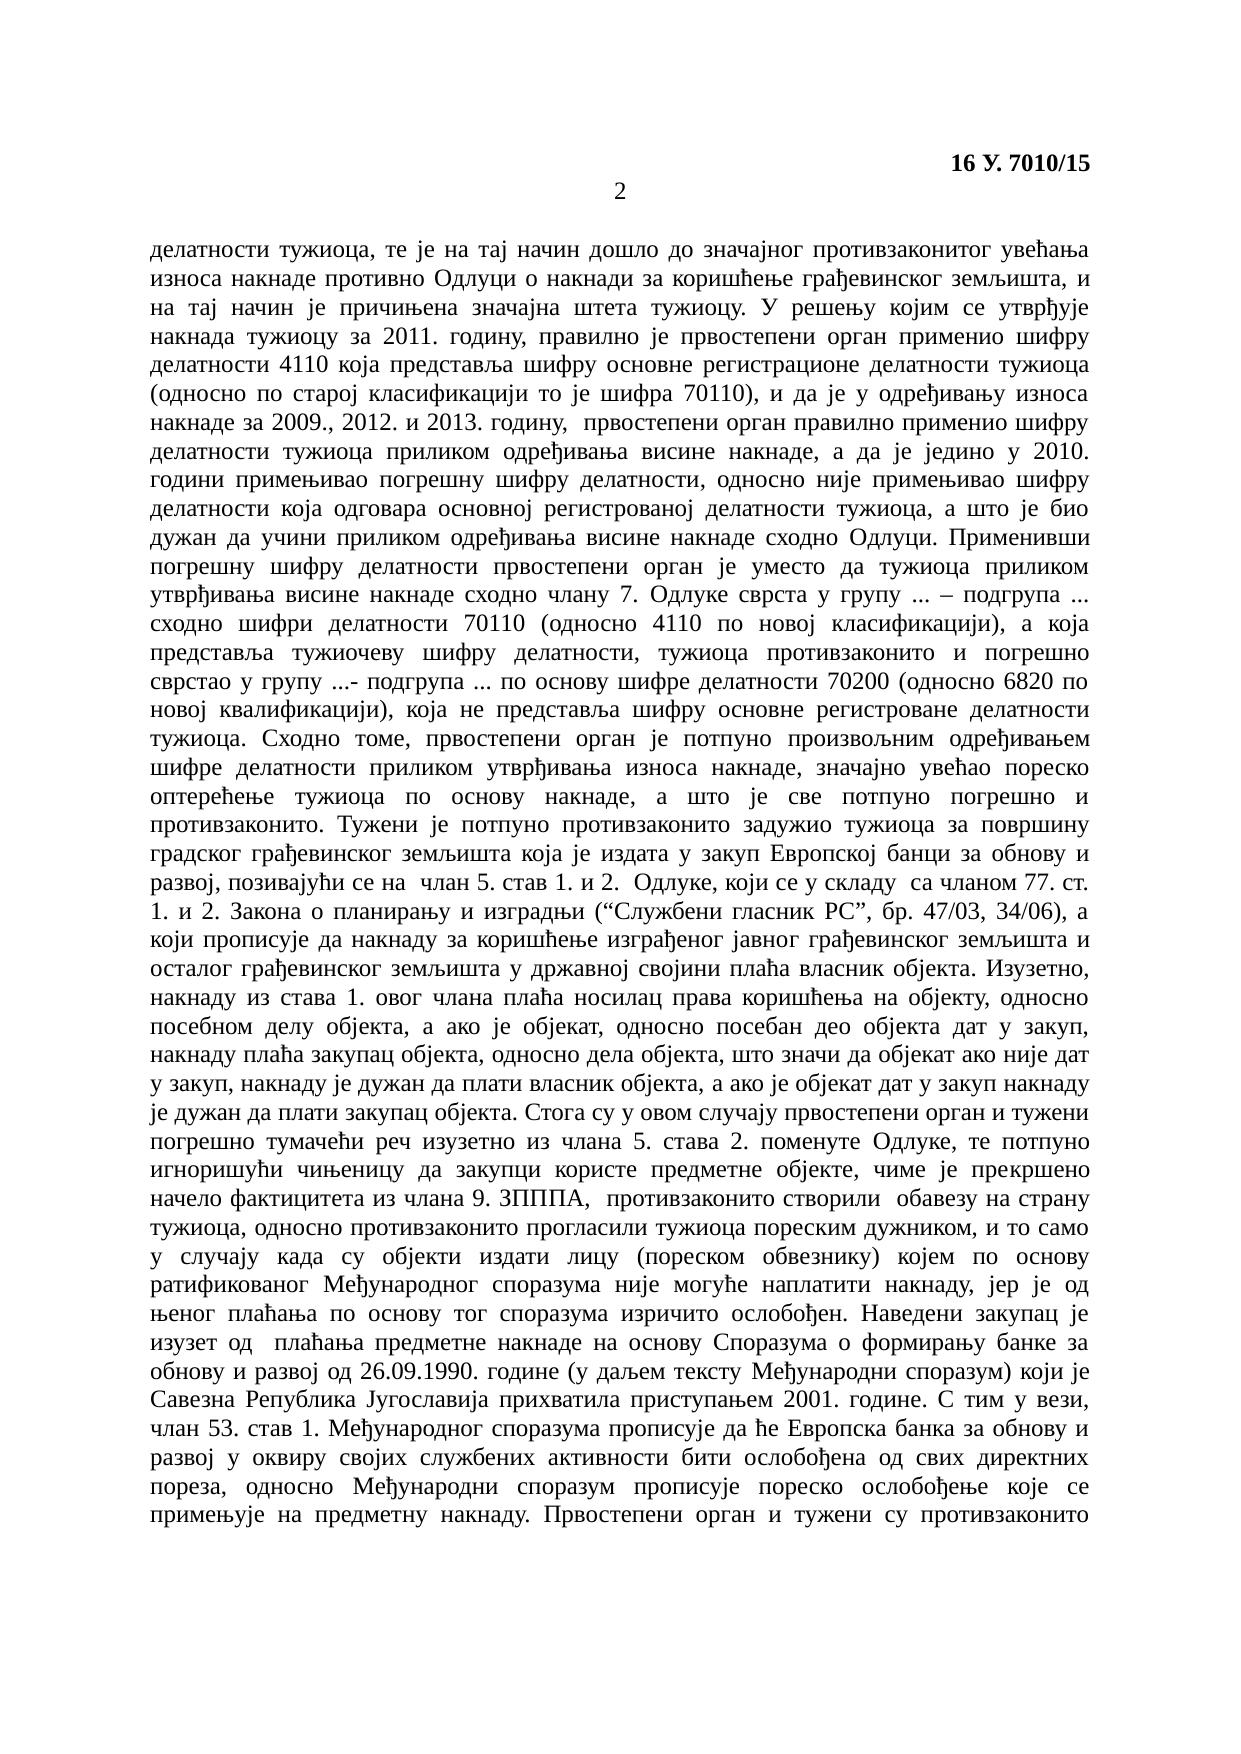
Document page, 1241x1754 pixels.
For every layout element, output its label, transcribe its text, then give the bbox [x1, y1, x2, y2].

text делатности тужиоца, те је на тај начин дошло до значајног противзаконитог увећања износа накнаде противно Одлуци о накнади за коришћење грађевинског земљишта, и на тај начин је причињена значајна штета тужиоцу. У решењу којим се утврђује накнада тужиоцу за 2011. годину, правилно је првостепени орган применио шифру делатности 4110 која представља шифру основне регистрационе делатности тужиоца (односно по старој класификацији то је шифра 70110), и да је у одређивању износа накнаде за 2009., 2012. и 2013. годину, првостепени орган правилно применио шифру делатности тужиоца приликом одређивања висине накнаде, а да је једино у 2010. години примењивао погрешну шифру делатности, односно није примењивао шифру делатности која одговара основној регистрованој делатности тужиоца, а што је био дужан да учини приликом одређивања висине накнаде сходно Одлуци. Применивши погрешну шифру делатности првостепени орган је уместо да тужиоца приликом утврђивања висине накнаде сходно члану 7. Одлуке сврста у групу ... – подгрупа ... сходно шифри делатности 70110 (односно 4110 по новој класификацији), а која представља тужиочеву шифру делатности, тужиоца противзаконито и погрешно сврстао у групу ...- подгрупа ... по основу шифре делатности 70200 (односно 6820 по новој квалификацији), која не представља шифру основне регистроване делатности тужиоца. Сходно томе, првостепени орган је потпуно произвољним одређивањем шифре делатности приликом утврђивања износа накнаде, значајно увећао пореско оптерећење тужиоца по основу накнаде, а што је све потпуно погрешно и противзаконито. Тужени је потпуно противзаконито задужио тужиоца за површину градског грађевинског земљишта која је издата у закуп Европској банци за обнову и развој, позивајући се на члан 5. став 1. и 2. Одлуке, који се у складу са чланом 77. ст. 1. и 2. Закона о планирању и изградњи (“Службени гласник РС”, бр. 47/03, 34/06), а који прописује да накнаду за коришћење изграђеног јавног грађевинског земљишта и осталог грађевинског земљишта у државној својини плаћа власник објекта. Изузетно, накнаду из става 1. овог члана плаћа носилац права коришћења на објекту, односно посебном делу објекта, а ако је објекат, односно посебан део објекта дат у закуп, накнаду плаћа закупац објекта, односно дела објекта, што значи да објекат ако није дат у закуп, накнаду је дужан да плати власник објекта, а ако је објекат дат у закуп накнаду је дужан да плати закупац објекта. Стога су у овом случају првостепени орган и тужени погрешно тумачећи реч изузетно из члана 5. става 2. поменуте Одлуке, те потпуно игноришући чињеницу да закупци користе предметне објекте, чиме је прекршено начело фактицитета из члана 9. ЗПППА, противзаконито створили обавезу на страну тужиоца, односно противзаконито прогласили тужиоца пореским дужником, и то само у случају када су објекти издати лицу (пореском обвезнику) којем по основу ратификованог Међународног споразума није могуће наплатити накнаду, јер је од њеног плаћања по основу тог споразума изричито ослобођен. Наведени закупац је изузет од плаћања предметне накнаде на основу Споразума о формирању банке за обнову и развој од 26.09.1990. године (у даљем тексту Међународни споразум) који је Савезна Република Југославија прихватила приступањем 2001. године. С тим у вези, члан 53. став 1. Међународног споразума прописује да ће Европска банка за обнову и развој у оквиру својих службених активности бити ослобођена од свих директних пореза, односно Међународни споразум прописује пореско ослобођење које се примењује на предметну накнаду. Првостепени орган и тужени су противзаконито [150, 234, 1090, 1528]
